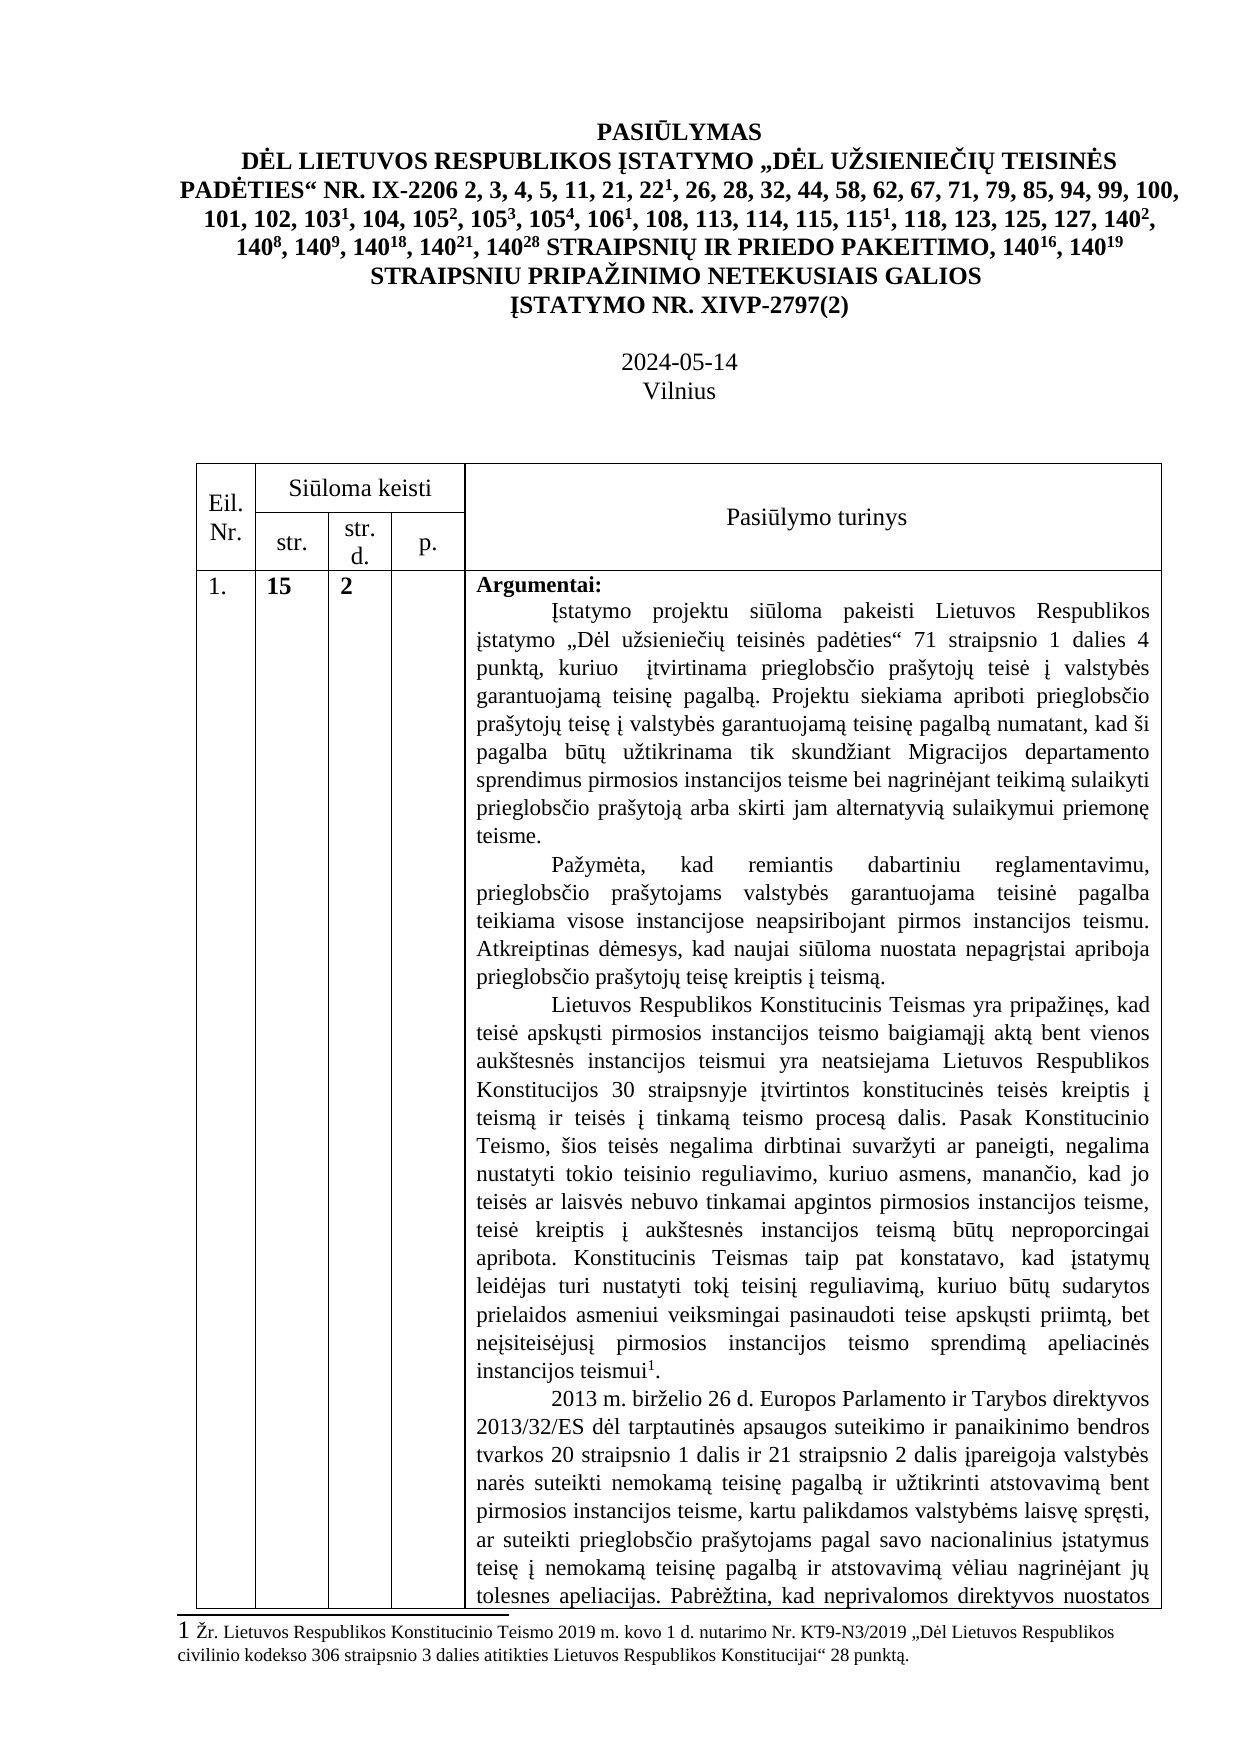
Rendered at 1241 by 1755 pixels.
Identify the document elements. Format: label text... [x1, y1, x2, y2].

table_cell [392, 571, 464, 1608]
table_cell Argumentai: Įstatymo projektu siūloma pakeisti Lietuvos Respublikos įstatymo „Dėl užsieniečių teisinės padėties“ 71 straipsnio 1 dalies 4 punktą, kuriuo įtvirtinama prieglobsčio prašytojų teisė į valstybės garantuojamą teisinę pagalbą. Projektu siekiama apriboti prieglobsčio prašytojų teisę į valstybės garantuojamą teisinę pagalbą numatant, kad ši pagalba būtų užtikrinama tik skundžiant Migracijos departamento sprendimus pirmosios instancijos teisme bei nagrinėjant teikimą sulaikyti prieglobsčio prašytoją arba skirti jam alternatyvią sulaikymui priemonę teisme. Pažymėta, kad remiantis dabartiniu reglamentavimu, prieglobsčio prašytojams valstybės garantuojama teisinė pagalba teikiama visose instancijose neapsiribojant pirmos instancijos teismu. Atkreiptinas dėmesys, kad naujai siūloma nuostata nepagrįstai apriboja prieglobsčio prašytojų teisę kreiptis į teismą. Lietuvos Respublikos Konstitucinis Teismas yra pripažinęs, kad teisė apskųsti pirmosios instancijos teismo baigiamąjį aktą bent vienos aukštesnės instancijos teismui yra neatsiejama Lietuvos Respublikos Konstitucijos 30 straipsnyje įtvirtintos konstitucinės teisės kreiptis į teismą ir teisės į tinkamą teismo procesą dalis. Pasak Konstitucinio Teismo, šios teisės negalima dirbtinai suvaržyti ar paneigti, negalima nustatyti tokio teisinio reguliavimo, kuriuo asmens, manančio, kad jo teisės ar laisvės nebuvo tinkamai apgintos pirmosios instancijos teisme, teisė kreiptis į aukštesnės instancijos teismą būtų neproporcingai apribota. Konstitucinis Teismas taip pat konstatavo, kad įstatymų leidėjas turi nustatyti tokį teisinį reguliavimą, kuriuo būtų sudarytos prielaidos asmeniui veiksmingai pasinaudoti teise apskųsti priimtą, bet neįsiteisėjusį pirmosios instancijos teismo sprendimą apeliacinės instancijos teismui. 2013 m. birželio 26 d. Europos Parlamento ir Tarybos direktyvos 2013/32/ES dėl tarptautinės apsaugos suteikimo ir panaikinimo bendros tvarkos 20 straipsnio 1 dalis ir 21 straipsnio 2 dalis įpareigoja valstybės narės suteikti nemokamą teisinę pagalbą ir užtikrinti atstovavimą bent pirmosios instancijos teisme, kartu palikdamos valstybėms laisvę spręsti, ar suteikti prieglobsčio prašytojams pagal savo nacionalinius įstatymus teisę į nemokamą teisinę pagalbą ir atstovavimą vėliau nagrinėjant jų tolesnes apeliacijas. Pabrėžtina, kad neprivalomos direktyvos nuostatos [466, 571, 1161, 1608]
table_cell 15 [256, 571, 328, 1608]
table_header Pasiūlymo turinys [466, 464, 1161, 570]
table_cell 2 [329, 571, 391, 1608]
table_header Eil. Nr. [197, 464, 255, 570]
text Vilnius [177, 376, 1181, 405]
table_cell str. [256, 513, 328, 570]
table_header Siūloma keisti [256, 464, 464, 512]
table_cell str. d. [329, 513, 391, 570]
text DĖL LIETUVOS RESPUBLIKOS ĮSTATYMO „DĖL UŽSIENIEČIŲ TEISINĖS PADĖTIES“ NR. IX-2206 2, 3, 4, 5, 11, 21, 221, 26, 28, 32, 44, 58, 62, 67, 71, 79, 85, 94, 99, 100, 101, 102, 1031, 104, 1052, 1053, 1054, 1061, 108, 113, 114, 115, 1151, 118, 123, 125, 127, 1402, 1408, 1409, 14018, 14021, 14028 STRAIPSNIŲ IR PRIEDO PAKEITIMO, 14016, 14019 STRAIPSNIU PRIPAŽINIMO NETEKUSIAIS GALIOS [177, 146, 1181, 290]
text PASIŪLYMAS [177, 117, 1181, 146]
text 2024-05-14 [177, 347, 1181, 376]
table_cell p. [392, 513, 464, 570]
text ĮSTATYMO NR. XIVP-2797(2) [177, 290, 1181, 319]
table_cell 1. [197, 571, 255, 1608]
